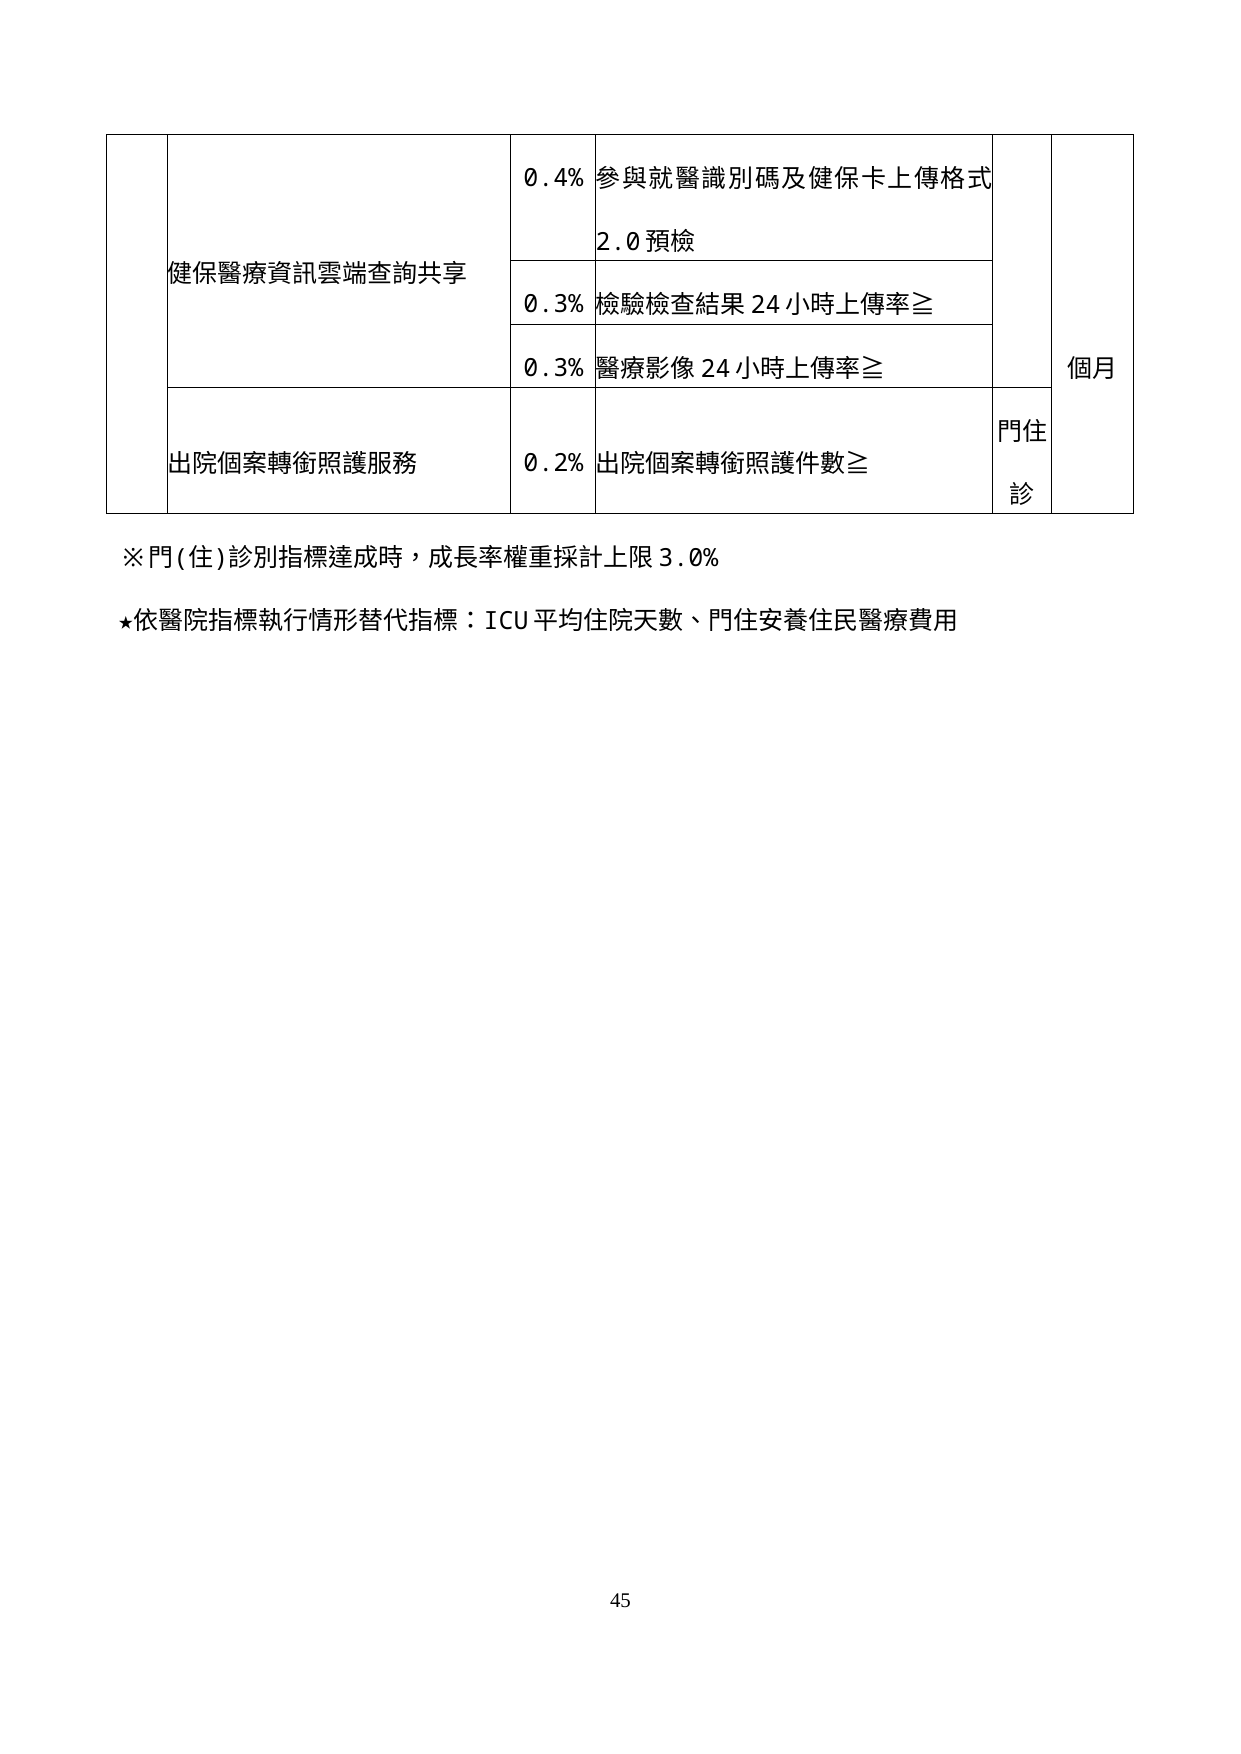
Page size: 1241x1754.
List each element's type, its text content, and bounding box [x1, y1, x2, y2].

table_cell 0.4% [511, 135, 595, 260]
table_cell 出院個案轉銜照護件數≧ [596, 388, 992, 513]
table_cell 健保醫療資訊雲端查詢共享 [168, 135, 510, 387]
table_cell 檢驗檢查結果24小時上傳率≧ [596, 261, 992, 324]
table_cell 門住診 [993, 388, 1051, 513]
table_cell 出院個案轉銜照護服務 [168, 388, 510, 513]
table_cell [107, 135, 167, 513]
table_cell 參與就醫識別碼及健保卡上傳格式2.0預檢 [596, 135, 992, 260]
text ★依醫院指標執行情形替代指標：ICU平均住院天數、門住安養住民醫療費用 [118, 577, 1122, 639]
table_cell 0.2% [511, 388, 595, 513]
table_cell 個月 [1052, 135, 1133, 513]
text ※門(住)診別指標達成時，成長率權重採計上限3.0% [118, 514, 1122, 577]
table_cell 0.3% [511, 261, 595, 324]
table_cell 0.3% [511, 325, 595, 387]
table_cell 醫療影像24小時上傳率≧ [596, 325, 992, 387]
table_cell [993, 135, 1051, 387]
